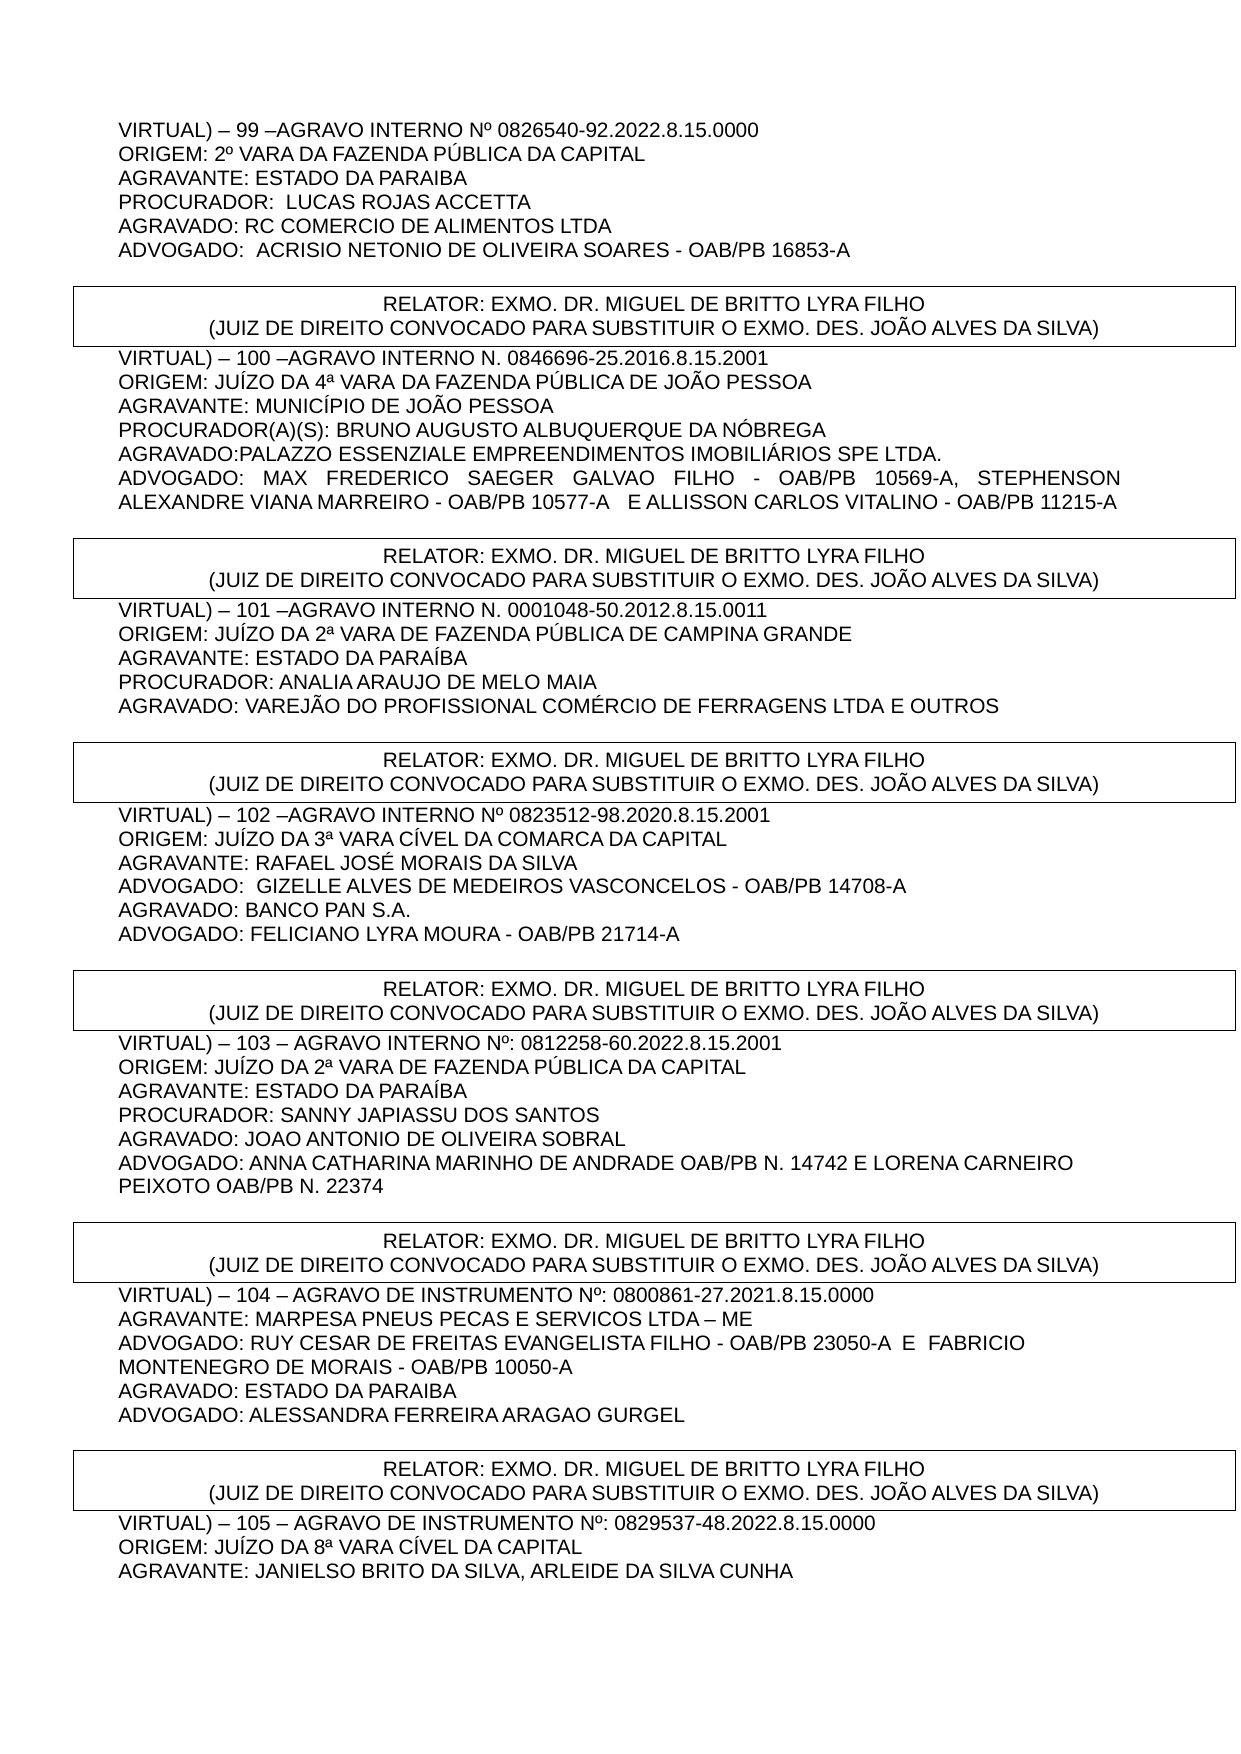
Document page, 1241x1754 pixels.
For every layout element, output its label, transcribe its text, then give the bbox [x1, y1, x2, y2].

text AGRAVADO: VAREJÃO DO PROFISSIONAL COMÉRCIO DE FERRAGENS LTDA E OUTROS [118, 694, 1122, 718]
text AGRAVADO: BANCO PAN S.A. [118, 898, 1122, 922]
text VIRTUAL) – 105 – AGRAVO DE INSTRUMENTO Nº: 0829537-48.2022.8.15.0000 ORIGEM: JUÍZO DA 8ª VARA CÍVEL DA CAPITAL [118, 1511, 1122, 1559]
text ADVOGADO: FELICIANO LYRA MOURA - OAB/PB 21714-A [118, 922, 1122, 946]
text PROCURADOR: LUCAS ROJAS ACCETTA [118, 190, 1122, 214]
text ADVOGADO: MAX FREDERICO SAEGER GALVAO FILHO - OAB/PB 10569-A, STEPHENSON ALEXANDRE VIANA MARREIRO - OAB/PB 10577-A E ALLISSON CARLOS VITALINO - OAB/PB 11215-A [118, 466, 1122, 514]
text AGRAVANTE: RAFAEL JOSÉ MORAIS DA SILVA [118, 850, 1122, 874]
text VIRTUAL) – 104 – AGRAVO DE INSTRUMENTO Nº: 0800861-27.2021.8.15.0000 AGRAVANTE: MARPESA PNEUS PECAS E SERVICOS LTDA – ME [118, 1283, 1122, 1331]
text AGRAVADO: RC COMERCIO DE ALIMENTOS LTDA [118, 214, 1122, 238]
text AGRAVANTE: ESTADO DA PARAÍBA [118, 1078, 1122, 1102]
table_header RELATOR: EXMO. DR. MIGUEL DE BRITTO LYRA FILHO (JUIZ DE DIREITO CONVOCADO PARA SUBSTITUIR O EXMO. DES. JOÃO ALVES DA SILVA) [74, 971, 1235, 1030]
text VIRTUAL) – 103 – AGRAVO INTERNO Nº: 0812258-60.2022.8.15.2001 ORIGEM: JUÍZO DA 2ª VARA DE FAZENDA PÚBLICA DA CAPITAL [118, 1031, 1122, 1078]
text ADVOGADO: ANNA CATHARINA MARINHO DE ANDRADE OAB/PB N. 14742 E LORENA CARNEIRO PEIXOTO OAB/PB N. 22374 [118, 1150, 1122, 1198]
text PROCURADOR: SANNY JAPIASSU DOS SANTOS AGRAVADO: JOAO ANTONIO DE OLIVEIRA SOBRAL [118, 1102, 1122, 1150]
table_header RELATOR: EXMO. DR. MIGUEL DE BRITTO LYRA FILHO (JUIZ DE DIREITO CONVOCADO PARA SUBSTITUIR O EXMO. DES. JOÃO ALVES DA SILVA) [74, 1223, 1235, 1282]
text AGRAVANTE: ESTADO DA PARAIBA [118, 166, 1122, 190]
text ADVOGADO: ALESSANDRA FERREIRA ARAGAO GURGEL [118, 1402, 1122, 1450]
text AGRAVANTE: JANIELSO BRITO DA SILVA, ARLEIDE DA SILVA CUNHA [118, 1559, 1122, 1583]
table_header RELATOR: EXMO. DR. MIGUEL DE BRITTO LYRA FILHO (JUIZ DE DIREITO CONVOCADO PARA SUBSTITUIR O EXMO. DES. JOÃO ALVES DA SILVA) [74, 287, 1235, 346]
text AGRAVADO:PALAZZO ESSENZIALE EMPREENDIMENTOS IMOBILIÁRIOS SPE LTDA. [118, 442, 1122, 466]
text VIRTUAL) – 99 –AGRAVO INTERNO Nº 0826540-92.2022.8.15.0000 [118, 118, 1122, 142]
text ORIGEM: JUÍZO DA 3ª VARA CÍVEL DA COMARCA DA CAPITAL [118, 826, 1122, 850]
text VIRTUAL) – 100 –AGRAVO INTERNO N. 0846696-25.2016.8.15.2001 [118, 347, 1122, 370]
table_header RELATOR: EXMO. DR. MIGUEL DE BRITTO LYRA FILHO (JUIZ DE DIREITO CONVOCADO PARA SUBSTITUIR O EXMO. DES. JOÃO ALVES DA SILVA) [74, 1451, 1235, 1510]
text ADVOGADO: RUY CESAR DE FREITAS EVANGELISTA FILHO - OAB/PB 23050-A E FABRICIO MONTENEGRO DE MORAIS - OAB/PB 10050-A AGRAVADO: ESTADO DA PARAIBA [118, 1331, 1122, 1402]
text ORIGEM: JUÍZO DA 4ª VARA DA FAZENDA PÚBLICA DE JOÃO PESSOA [118, 370, 1122, 394]
text VIRTUAL) – 102 –AGRAVO INTERNO Nº 0823512-98.2020.8.15.2001 [118, 803, 1122, 826]
text PROCURADOR(A)(S): BRUNO AUGUSTO ALBUQUERQUE DA NÓBREGA [118, 418, 1122, 442]
text PROCURADOR: ANALIA ARAUJO DE MELO MAIA [118, 670, 1122, 694]
text ADVOGADO: ACRISIO NETONIO DE OLIVEIRA SOARES - OAB/PB 16853-A [118, 238, 1122, 262]
text VIRTUAL) – 101 –AGRAVO INTERNO N. 0001048-50.2012.8.15.0011 [118, 599, 1122, 622]
table_header RELATOR: EXMO. DR. MIGUEL DE BRITTO LYRA FILHO (JUIZ DE DIREITO CONVOCADO PARA SUBSTITUIR O EXMO. DES. JOÃO ALVES DA SILVA) [74, 539, 1235, 598]
text ORIGEM: 2º VARA DA FAZENDA PÚBLICA DA CAPITAL [118, 142, 1122, 166]
text ORIGEM: JUÍZO DA 2ª VARA DE FAZENDA PÚBLICA DE CAMPINA GRANDE [118, 622, 1122, 646]
text AGRAVANTE: ESTADO DA PARAÍBA [118, 646, 1122, 670]
table_header RELATOR: EXMO. DR. MIGUEL DE BRITTO LYRA FILHO (JUIZ DE DIREITO CONVOCADO PARA SUBSTITUIR O EXMO. DES. JOÃO ALVES DA SILVA) [74, 743, 1235, 802]
text AGRAVANTE: MUNICÍPIO DE JOÃO PESSOA [118, 394, 1122, 418]
text ADVOGADO: GIZELLE ALVES DE MEDEIROS VASCONCELOS - OAB/PB 14708-A [118, 874, 1122, 898]
